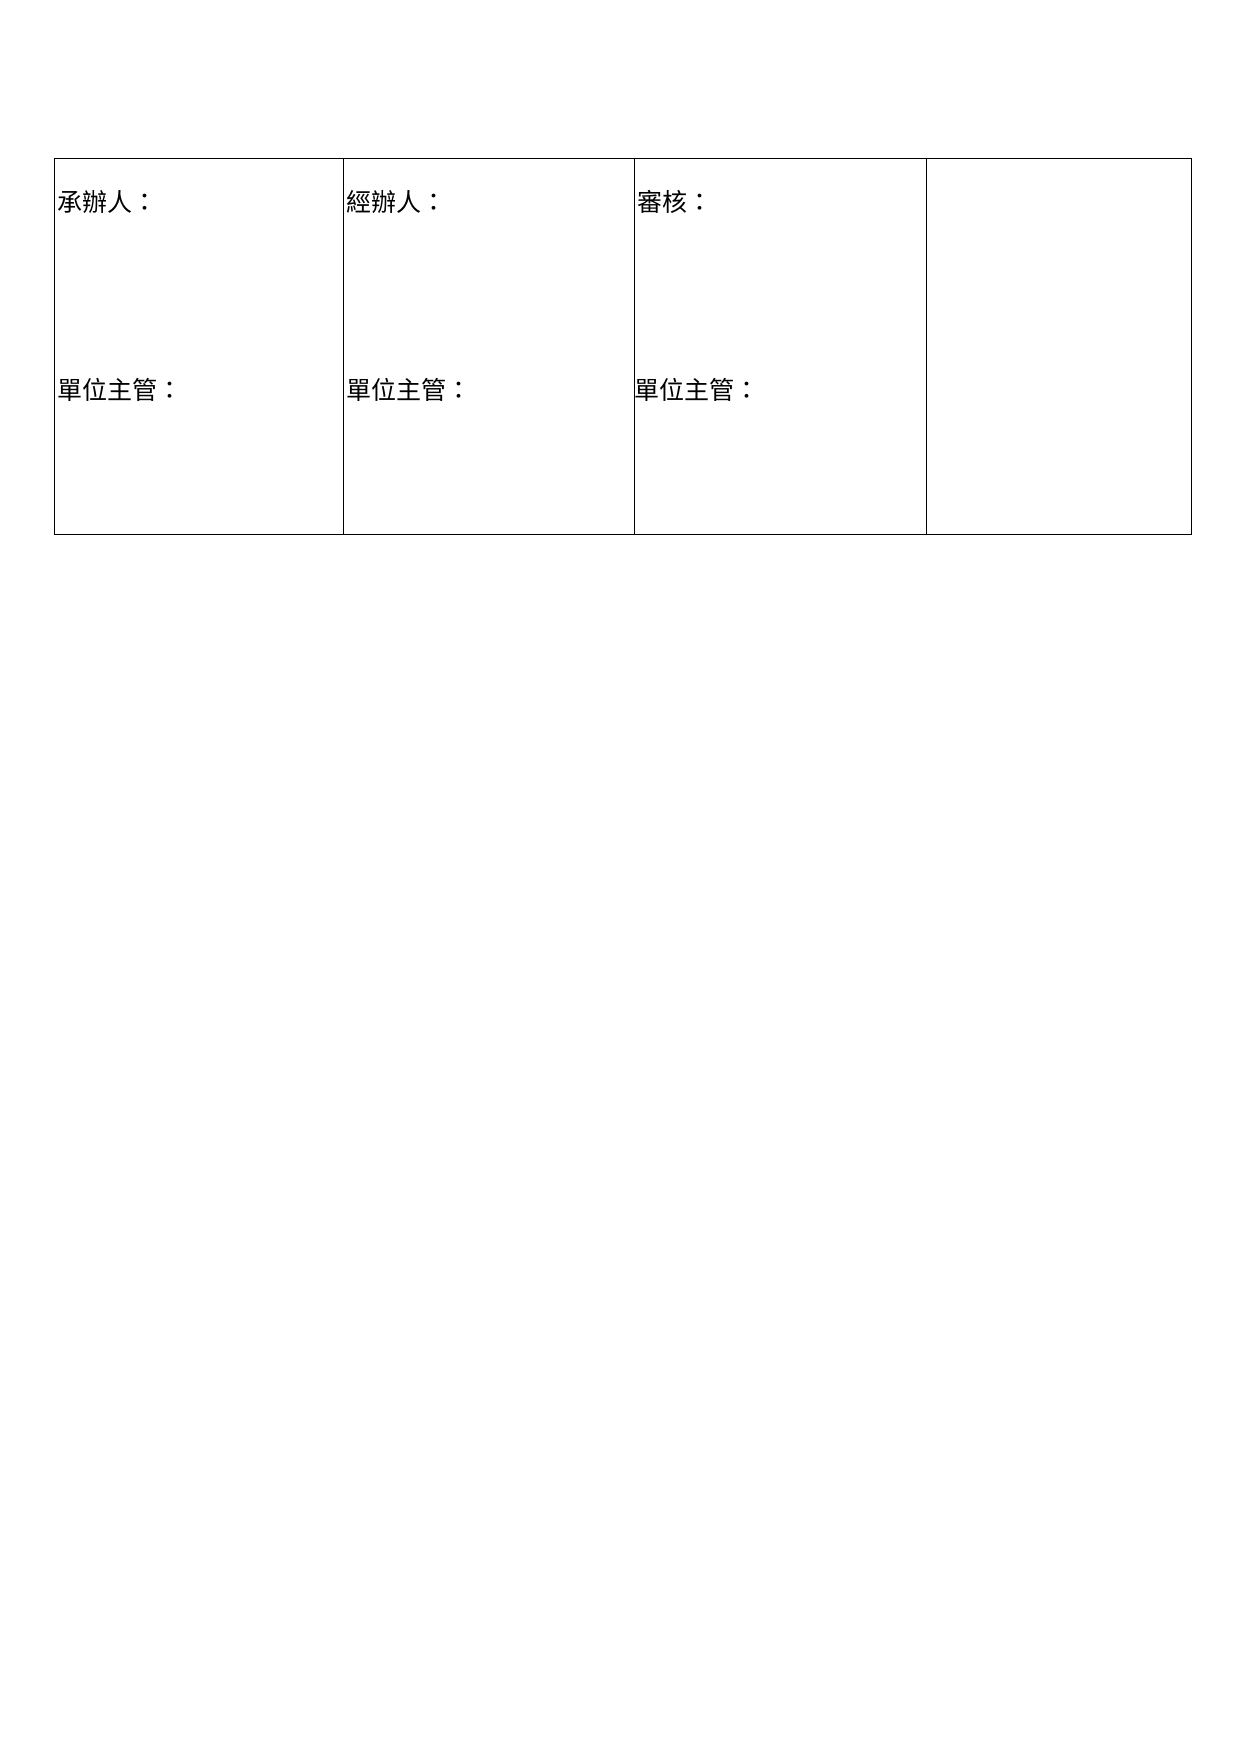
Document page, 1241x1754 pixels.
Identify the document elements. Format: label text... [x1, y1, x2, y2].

table_cell 經辦人： 單位主管： [344, 159, 634, 534]
table_cell 審核： 單位主管： [635, 159, 926, 534]
table_cell 承辦人： 單位主管： [55, 159, 343, 534]
table_cell [927, 159, 1191, 534]
